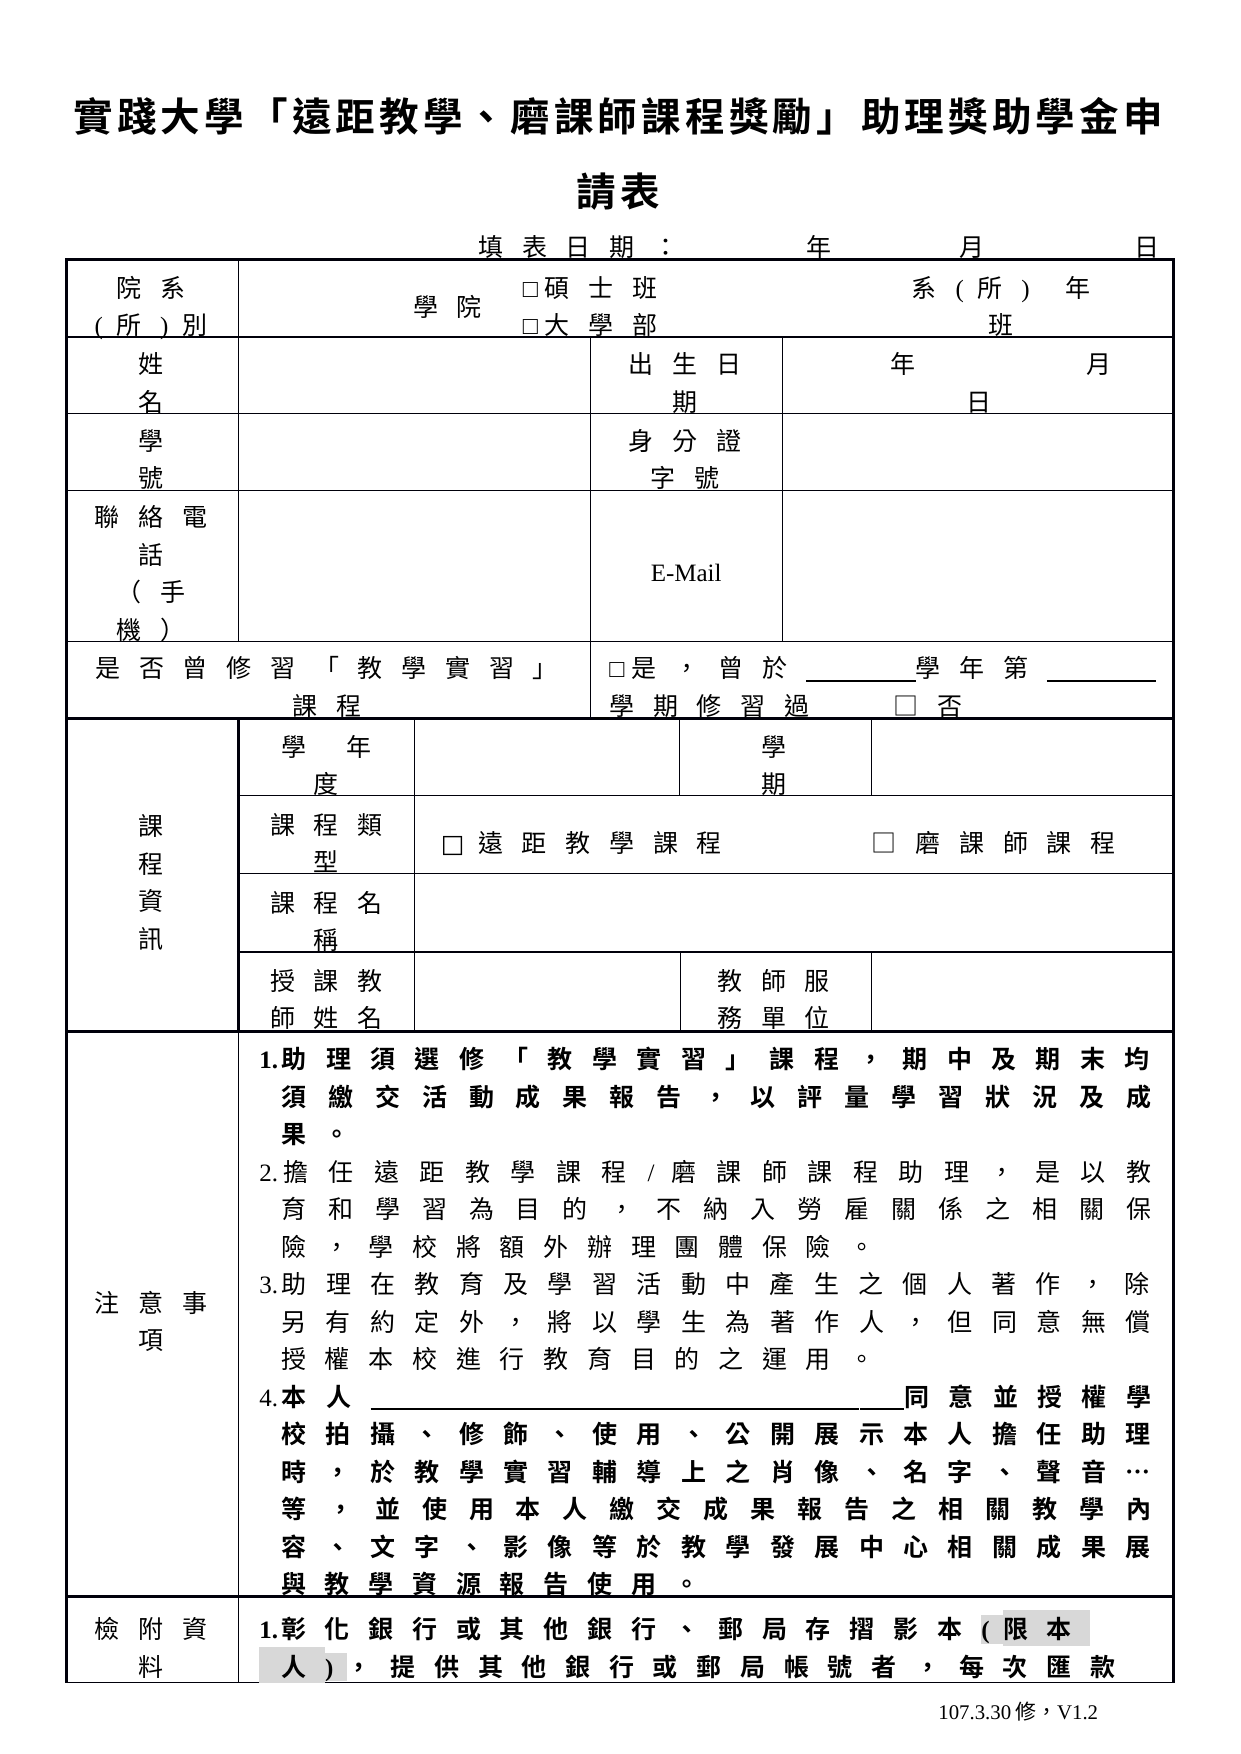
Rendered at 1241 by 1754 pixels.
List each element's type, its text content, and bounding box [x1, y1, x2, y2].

table_cell [415, 874, 1172, 951]
table_header 學院 [239, 261, 503, 336]
table_header 系(所) 年 班 [680, 261, 1172, 336]
table_cell 1.助理須選修「教學實習」課程，期中及期末均須繳交活動成果報告，以評量學習狀況及成果。 2.擔任遠距教學課程/磨課師課程助理，是以教育和學習為目的，不納入勞雇關係之相關保險，學校將額外辦理團體保險。 3.助理在教育及學習活動中產生之個人著作，除另有約定外，將以學生為著作人，但同意無償授權本校進行教育目的之運用。 4.本人 同意並授權學校拍攝、修飾、使用、公開展示本人擔任助理時，於教學實習輔導上之肖像、名字、聲音…等，並使用本人繳交成果報告之相關教學內容、文字、影像等於教學發展中心相關成果展與教學資源報告使用。 [239, 1033, 1172, 1595]
table_cell [783, 491, 1172, 641]
table_cell 檢附資料 [68, 1598, 238, 1682]
table_cell [872, 720, 1172, 795]
table_cell [415, 953, 680, 1029]
table_cell [239, 491, 590, 641]
table_cell 授課教師姓名 [240, 953, 414, 1029]
table_cell 年 月 日 [783, 338, 1172, 413]
table_cell 身分證字號 [591, 414, 782, 490]
table_cell [783, 414, 1172, 490]
table_cell 學 號 [68, 414, 238, 490]
table_header □碩士班 □大學部 [503, 261, 680, 336]
table_cell E-Mail [591, 491, 782, 641]
table_header 院系(所)別 [68, 261, 238, 336]
table_cell 學 年 度 [240, 720, 414, 795]
table_cell 是否曾修習「教學實習」課程 [68, 642, 590, 717]
table_cell 1.彰化銀行或其他銀行、郵局存摺影本(限本人)，提供其他銀行或郵局帳號者，每次匯款 [239, 1598, 1172, 1682]
table_cell 出生日期 [591, 338, 782, 413]
table_cell 課程類型 [240, 796, 414, 873]
table_cell [239, 414, 590, 490]
table_cell [872, 953, 1172, 1029]
table_cell 注意事項 [68, 1033, 238, 1595]
table_cell □遠距教學課程 □磨課師課程 [415, 796, 1172, 873]
table_cell 聯絡電話 （手機） [68, 491, 238, 641]
table_cell 教師服務單位 [681, 953, 871, 1029]
table_cell [415, 720, 679, 795]
table_cell 課 程 資 訊 [68, 720, 237, 1029]
table_cell 課程名稱 [240, 874, 414, 951]
table_cell 學 期 [680, 720, 871, 795]
table_cell □是，曾於 學年第 學期修習過 □否 [591, 642, 1172, 717]
text 實踐大學「遠距教學、磨課師課程獎勵」助理獎助學金申請表 [62, 71, 1178, 221]
table_cell 姓 名 [68, 338, 238, 413]
text 填表日期： 年 月 日 [62, 221, 1178, 258]
table_cell [239, 338, 590, 413]
